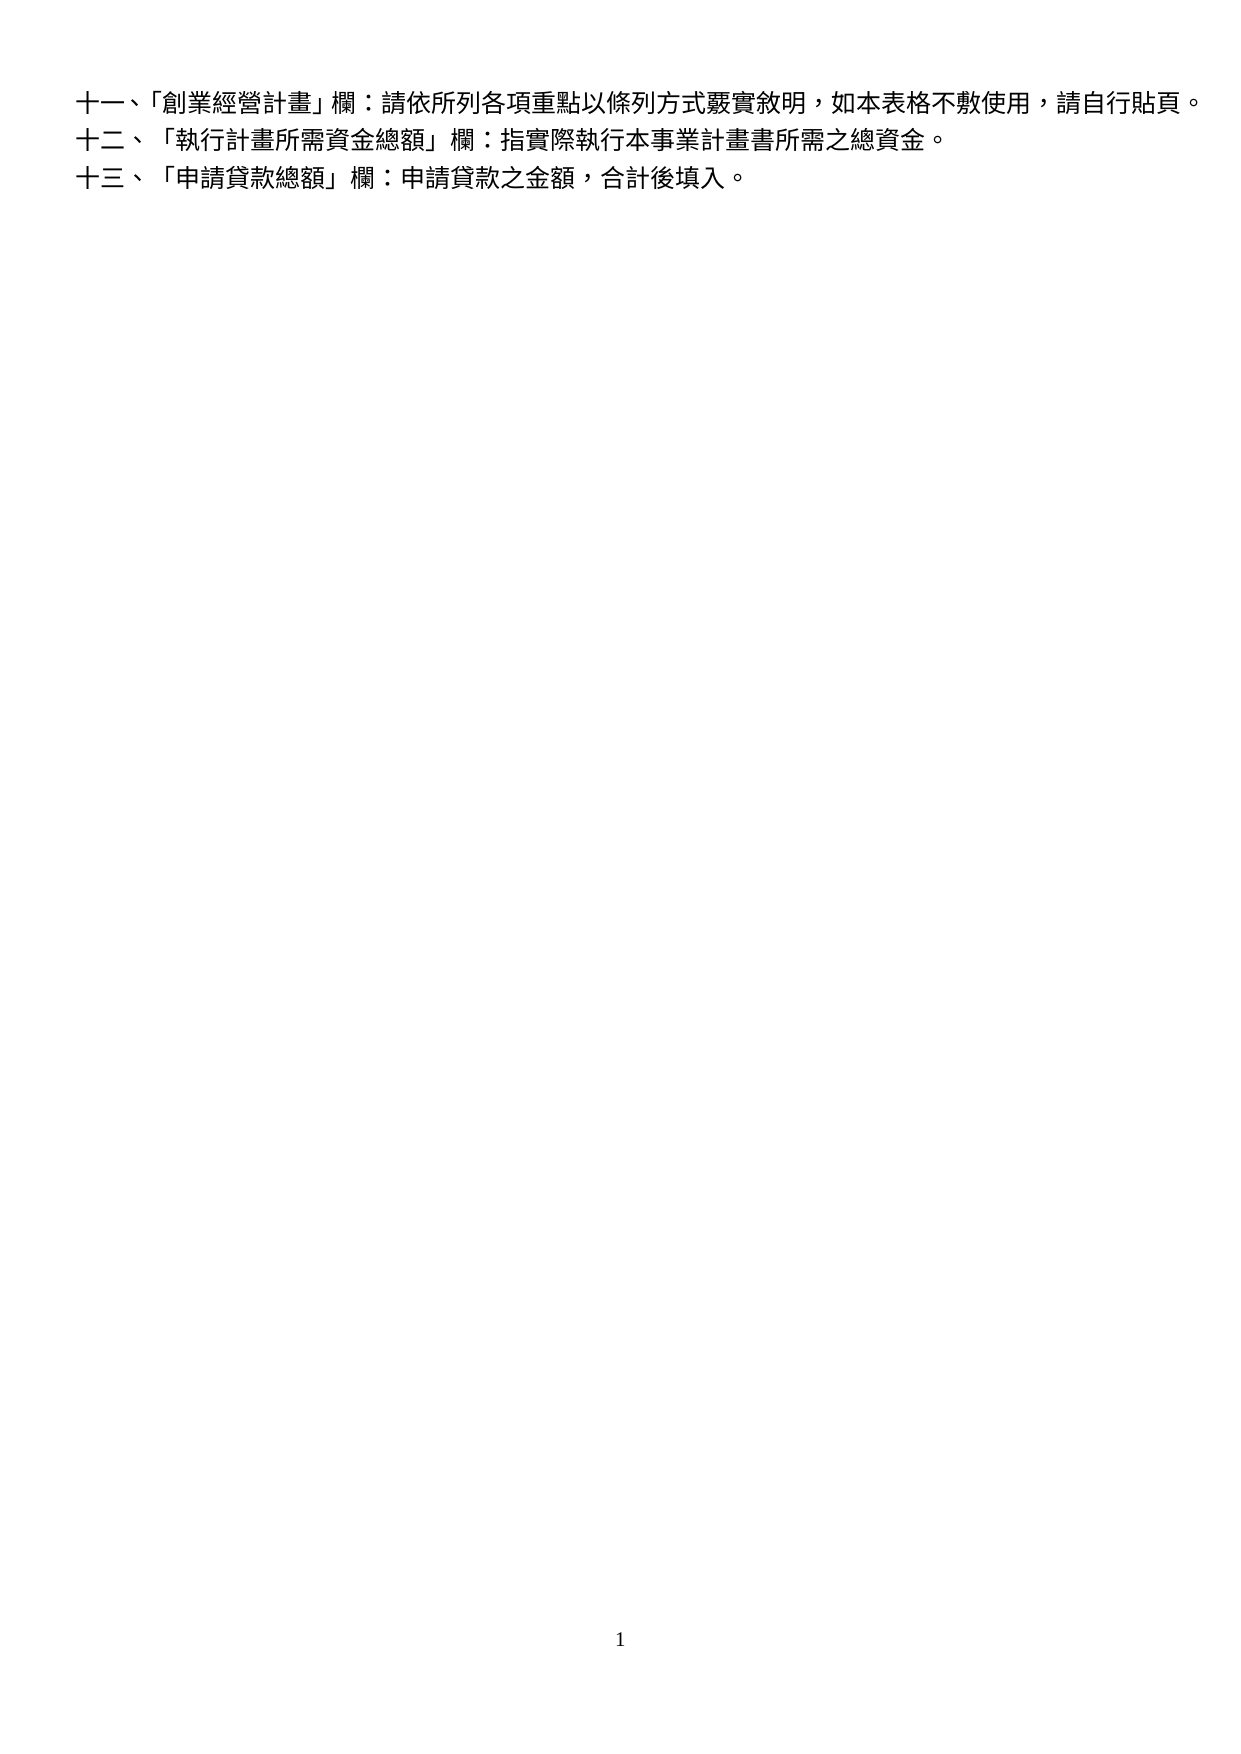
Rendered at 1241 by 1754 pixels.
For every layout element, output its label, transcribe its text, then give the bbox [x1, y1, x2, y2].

text 十二、「執行計畫所需資金總額」欄：指實際執行本事業計畫書所需之總資金。 [75, 120, 1165, 157]
text 十三、「申請貸款總額」欄：申請貸款之金額，合計後填入。 [75, 157, 1165, 195]
text 十一、「創業經營計畫」欄：請依所列各項重點以條列方式覈實敘明，如本表格不敷使用，請自行貼頁。 [75, 82, 1181, 120]
